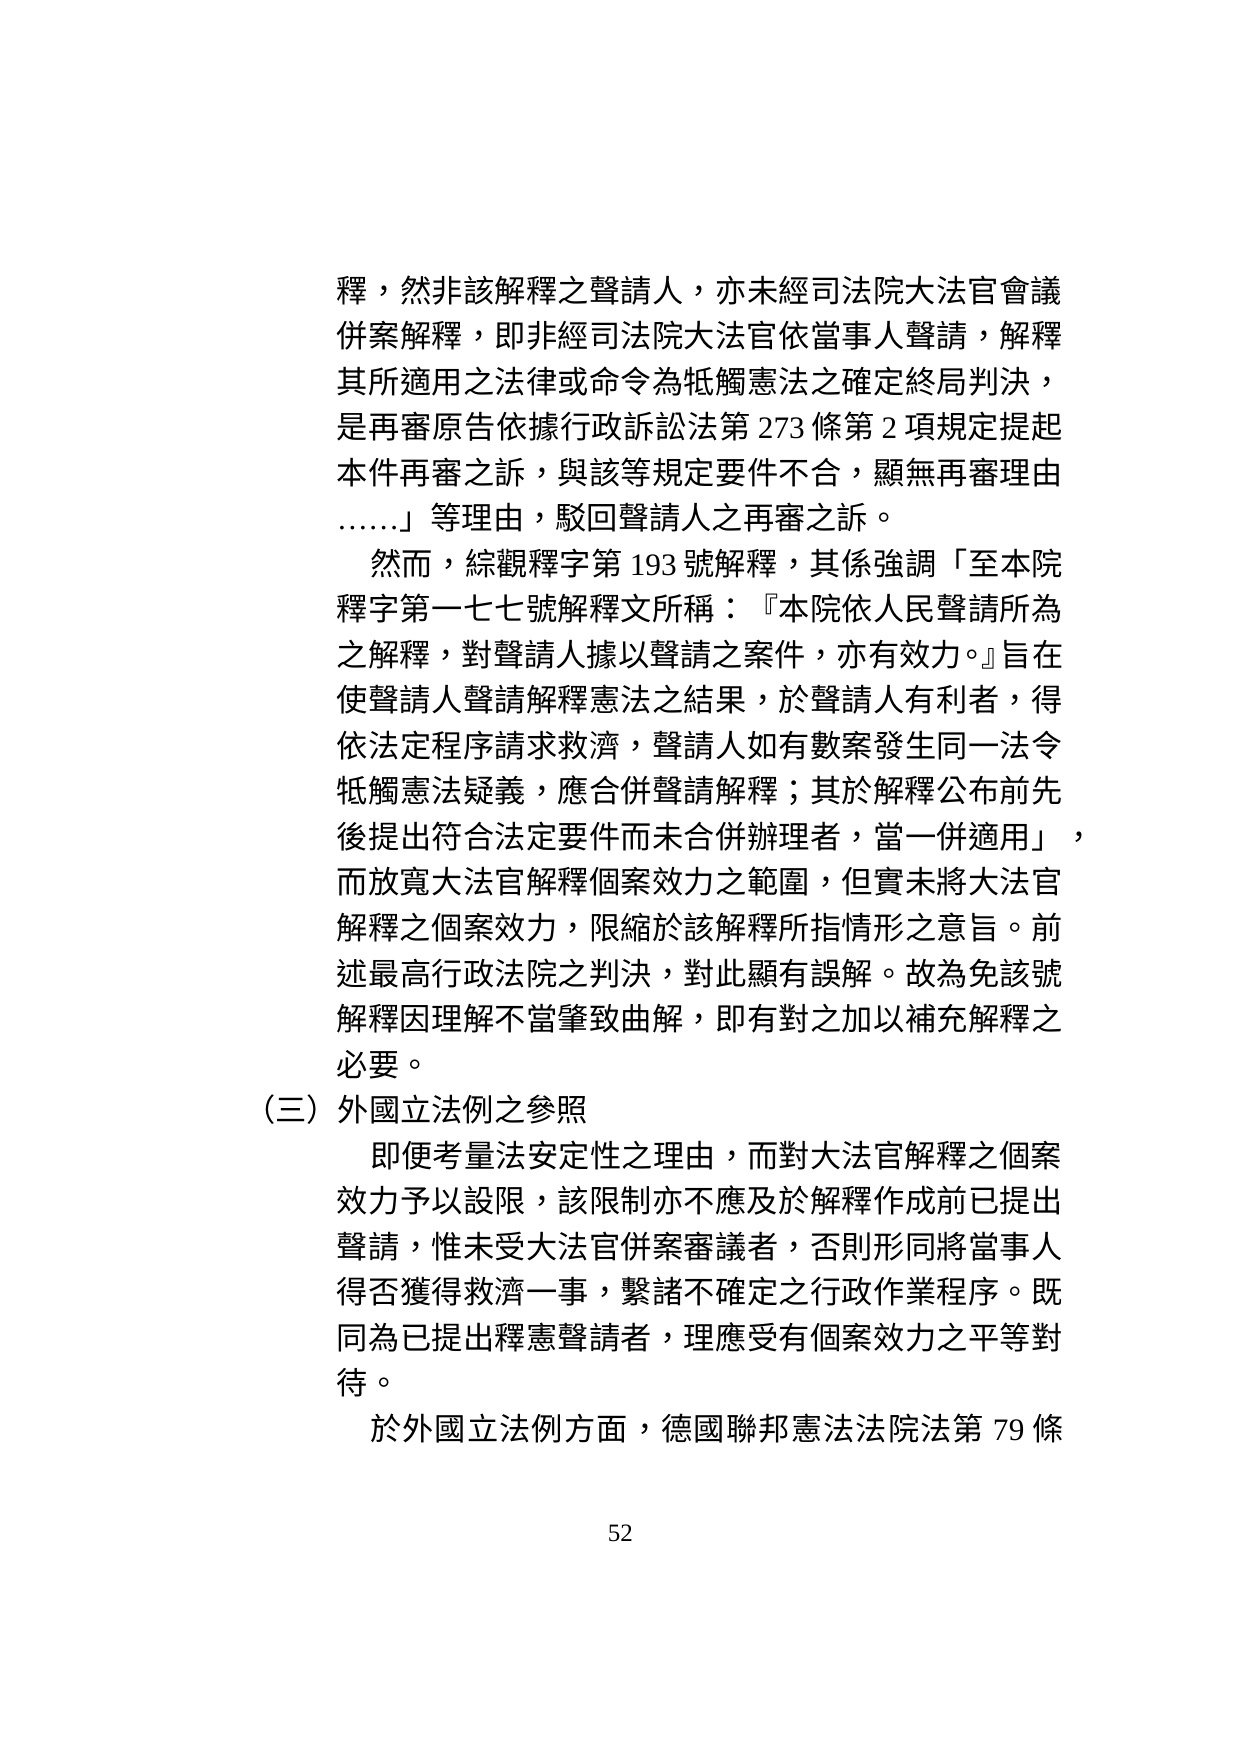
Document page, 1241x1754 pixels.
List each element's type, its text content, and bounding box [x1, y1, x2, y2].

text 即便考量法安定性之理由，而對大法官解釋之個案效力予以設限，該限制亦不應及於解釋作成前已提出聲請，惟未受大法官併案審議者，否則形同將當事人得否獲得救濟一事，繫諸不確定之行政作業程序。既同為已提出釋憲聲請者，理應受有個案效力之平等對待。 [337, 1131, 1063, 1404]
text 本件聲請人依據釋字第586號解釋向最高行政法院提起再審之訴，遭最高行政法院以96年度判字第2019號判決以「……以確定終局判決所適用之法律或命令牴觸憲法，向司法院大法官聲請解釋，並經解釋為牴觸憲法之聲請人及該聲請事件，暨該聲請人以同一法令牴觸憲法疑義，於解釋公布前先後提出符合法定要件而未合併辦理之各案件，始得於該確定判決後，據該司法院解釋，依上述規定提起再審之訴。該聲請人以外之人縱對同一法律或法令聲請大法官解釋，大法官會議如未併案予以解釋，即不符行政訴訟法第273條第2項規定及司法院釋字第193號解釋意旨，無從據此提起再審之訴。本件再審原告雖提出釋憲聲請書影本，主張於司法院釋字第586號解釋前聲請解釋，然非該解釋之聲請人，亦未經司法院大法官會議併案解釋，即非經司法院大法官依當事人聲請，解釋其所適用之法律或命令為牴觸憲法之確定終局判決，是再審原告依據行政訴訟法第273條第2項規定提起本件再審之訴，與該等規定要件不合，顯無再審理由……」等理由，駁回聲請人之再審之訴。 [337, 266, 1063, 539]
text 於外國立法例方面，德國聯邦憲法法院法第79條（註六）規定，其將聯邦憲法法院裁判之效力，區分為刑事案件之情形及其他案件之情形，而異其規定。詳言之，於刑事案件方面，基於個案正義及人權保障等考量，作為裁判基礎之刑事法律被宣告違憲而無效時，則所有因該違憲法律而被判刑者，均得據以聲請再審。而於刑事以外之其他案件方面，則因法安定性之考量，故除本案之原因案件外，始不受影響；而奧地利之釋憲實務上，凡與原因事件之標的、本質相同，而於言詞辯論終結前或評議開始前已繫屬於憲法法院或行政法院之案件，一律視同原因案件，為宣告法令違憲之判決效力所及（註七）。 [337, 1404, 1063, 1449]
text （三）外國立法例之參照 [244, 1085, 1063, 1131]
text 然而，綜觀釋字第193號解釋，其係強調「至本院釋字第一七七號解釋文所稱：『本院依人民聲請所為之解釋，對聲請人據以聲請之案件，亦有效力。』旨在使聲請人聲請解釋憲法之結果，於聲請人有利者，得依法定程序請求救濟，聲請人如有數案發生同一法令牴觸憲法疑義，應合併聲請解釋；其於解釋公布前先後提出符合法定要件而未合併辦理者，當一併適用」，而放寬大法官解釋個案效力之範圍，但實未將大法官解釋之個案效力，限縮於該解釋所指情形之意旨。前述最高行政法院之判決，對此顯有誤解。故為免該號解釋因理解不當肇致曲解，即有對之加以補充解釋之必要。 [337, 539, 1063, 1085]
